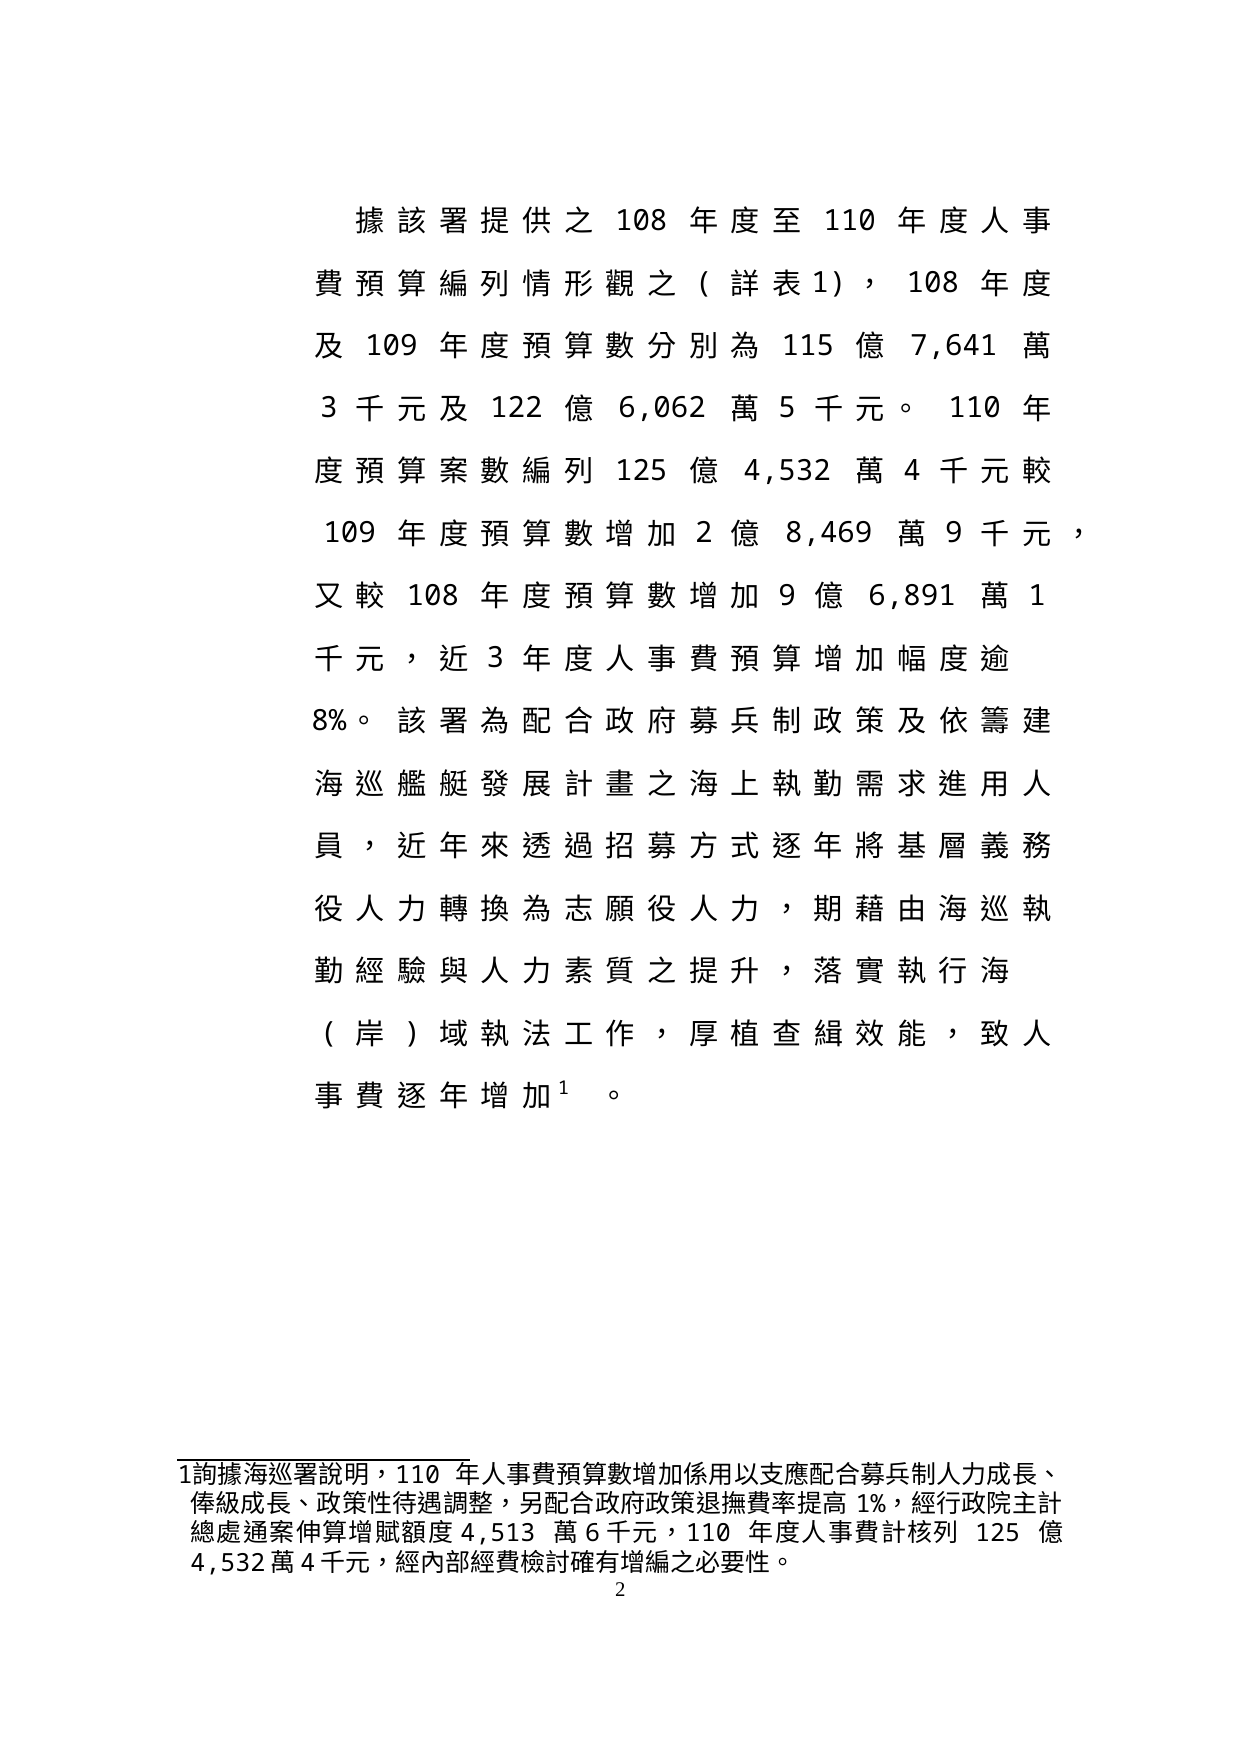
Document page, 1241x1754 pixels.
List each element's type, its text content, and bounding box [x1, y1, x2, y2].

text 據該署提供之108年度至110年度人事費預算編列情形觀之(詳表1)，108年度及109年度預算數分別為115億7,641萬3千元及122億6,062萬5千元。110年度預算案數編列125億4,532萬4千元較109年度預算數增加2億8,469萬9千元，又較108年度預算數增加9億6,891萬1千元，近3年度人事費預算增加幅度逾8%。該署為配合政府募兵制政策及依籌建海巡艦艇發展計畫之海上執勤需求進用人員，近年來透過招募方式逐年將基層義務役人力轉換為志願役人力，期藉由海巡執勤經驗與人力素質之提升，落實執行海(岸)域執法工作，厚植查緝效能，致人事費逐年增加。 [271, 177, 1058, 1115]
text 詢據海巡署說明，110 年人事費預算數增加係用以支應配合募兵制人力成長、俸級成長、政策性待遇調整，另配合政府政策退撫費率提高1%，經行政院主計總處通案伸算增賦額度4,513 萬6千元，110 年度人事費計核列 125 億 4,532萬4千元，經內部經費檢討確有增編之必要性。 [177, 1460, 1063, 1577]
